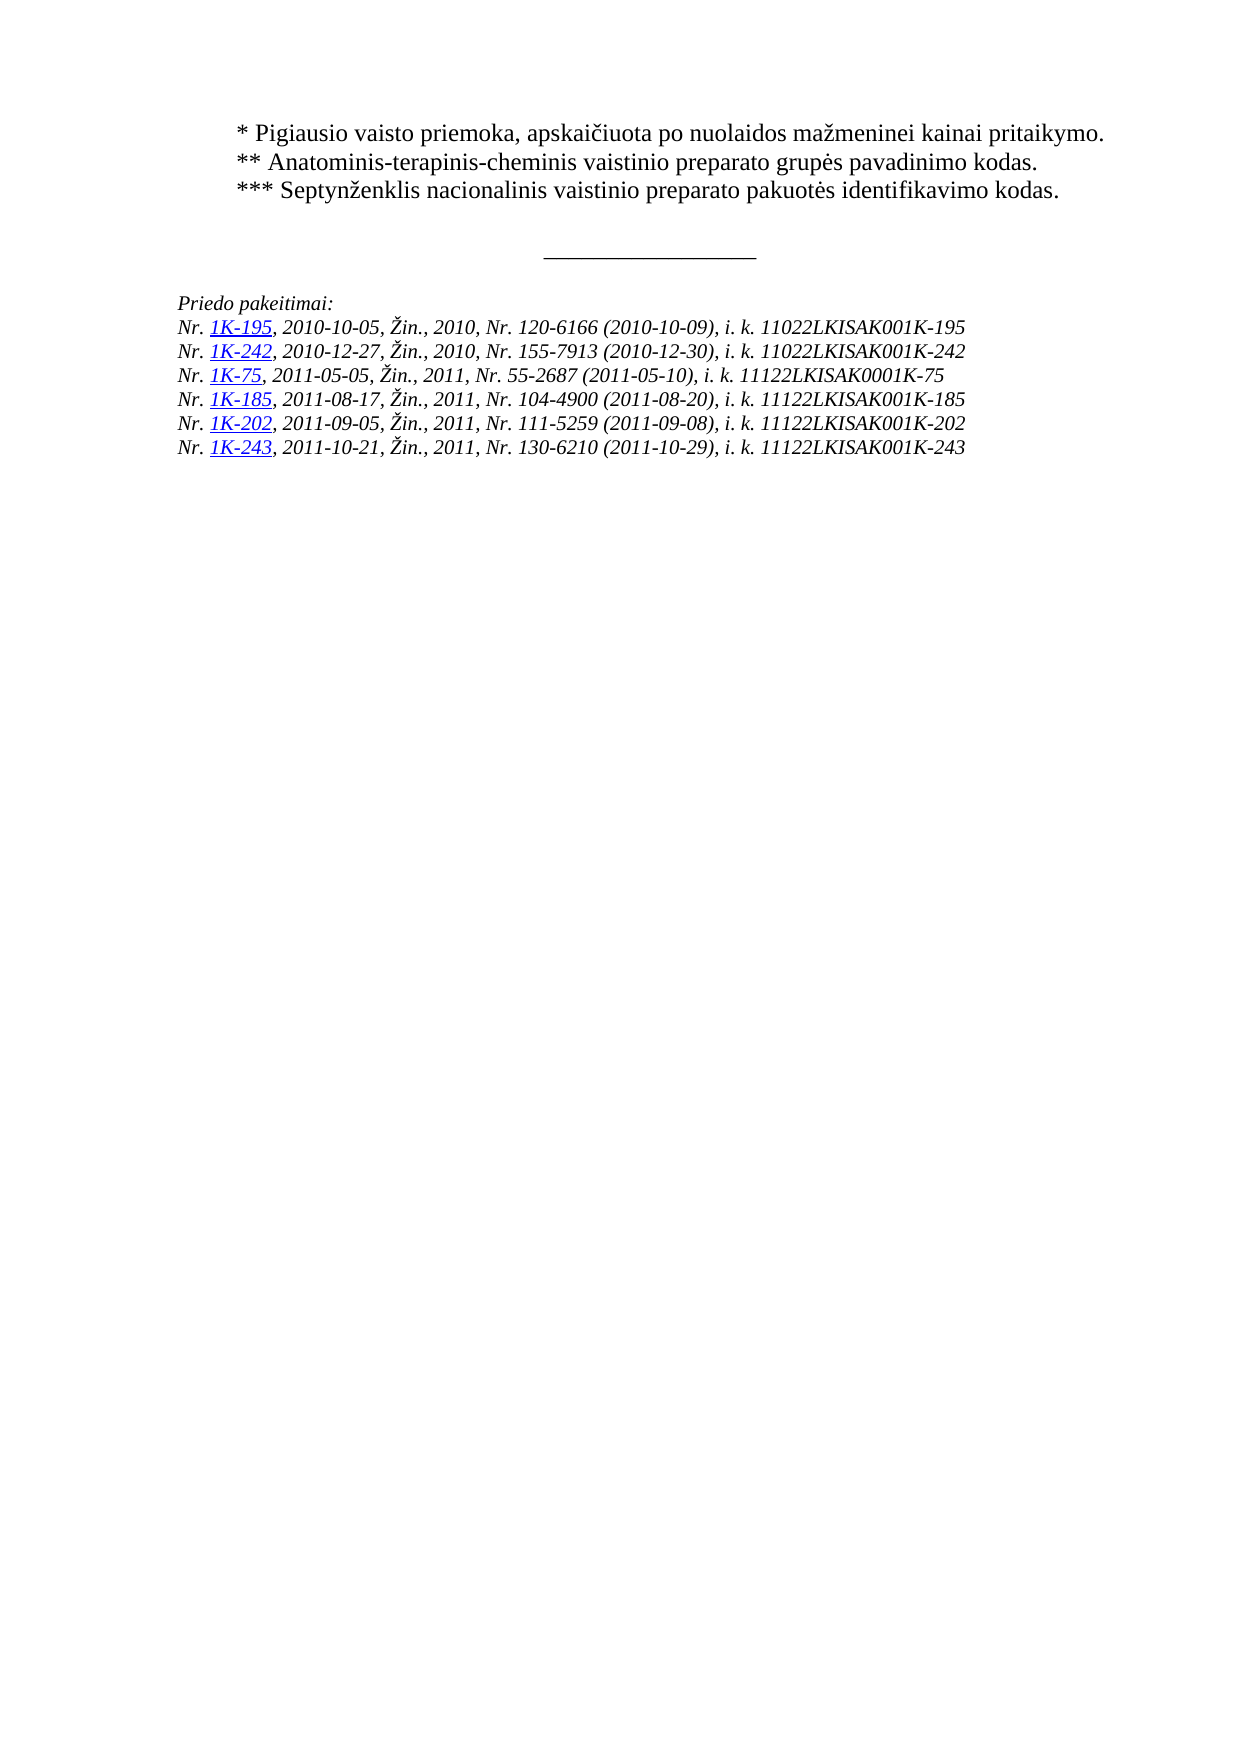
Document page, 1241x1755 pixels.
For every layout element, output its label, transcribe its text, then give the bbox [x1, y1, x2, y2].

text ** Anatominis-terapinis-cheminis vaistinio preparato grupės pavadinimo kodas. [177, 147, 1122, 176]
text *** Septynženklis nacionalinis vaistinio preparato pakuotės identifikavimo kodas. [177, 176, 1122, 204]
text Nr. 1K-185, 2011-08-17, Žin., 2011, Nr. 104-4900 (2011-08-20), i. k. 11122LKISAK001K-185 [177, 387, 1122, 411]
text Nr. 1K-75, 2011-05-05, Žin., 2011, Nr. 55-2687 (2011-05-10), i. k. 11122LKISAK0001K-75 [177, 363, 1122, 387]
text Nr. 1K-195, 2010-10-05, Žin., 2010, Nr. 120-6166 (2010-10-09), i. k. 11022LKISAK001K-195 [177, 315, 1122, 339]
text Nr. 1K-242, 2010-12-27, Žin., 2010, Nr. 155-7913 (2010-12-30), i. k. 11022LKISAK001K-242 [177, 339, 1122, 363]
text Nr. 1K-202, 2011-09-05, Žin., 2011, Nr. 111-5259 (2011-09-08), i. k. 11122LKISAK001K-202 [177, 411, 1122, 435]
text Priedo pakeitimai: [177, 291, 1122, 315]
text _________________ [177, 233, 1122, 262]
text * Pigiausio vaisto priemoka, apskaičiuota po nuolaidos mažmeninei kainai pritaikymo. [177, 118, 1122, 147]
text Nr. 1K-243, 2011-10-21, Žin., 2011, Nr. 130-6210 (2011-10-29), i. k. 11122LKISAK001K-243 [177, 435, 1122, 459]
